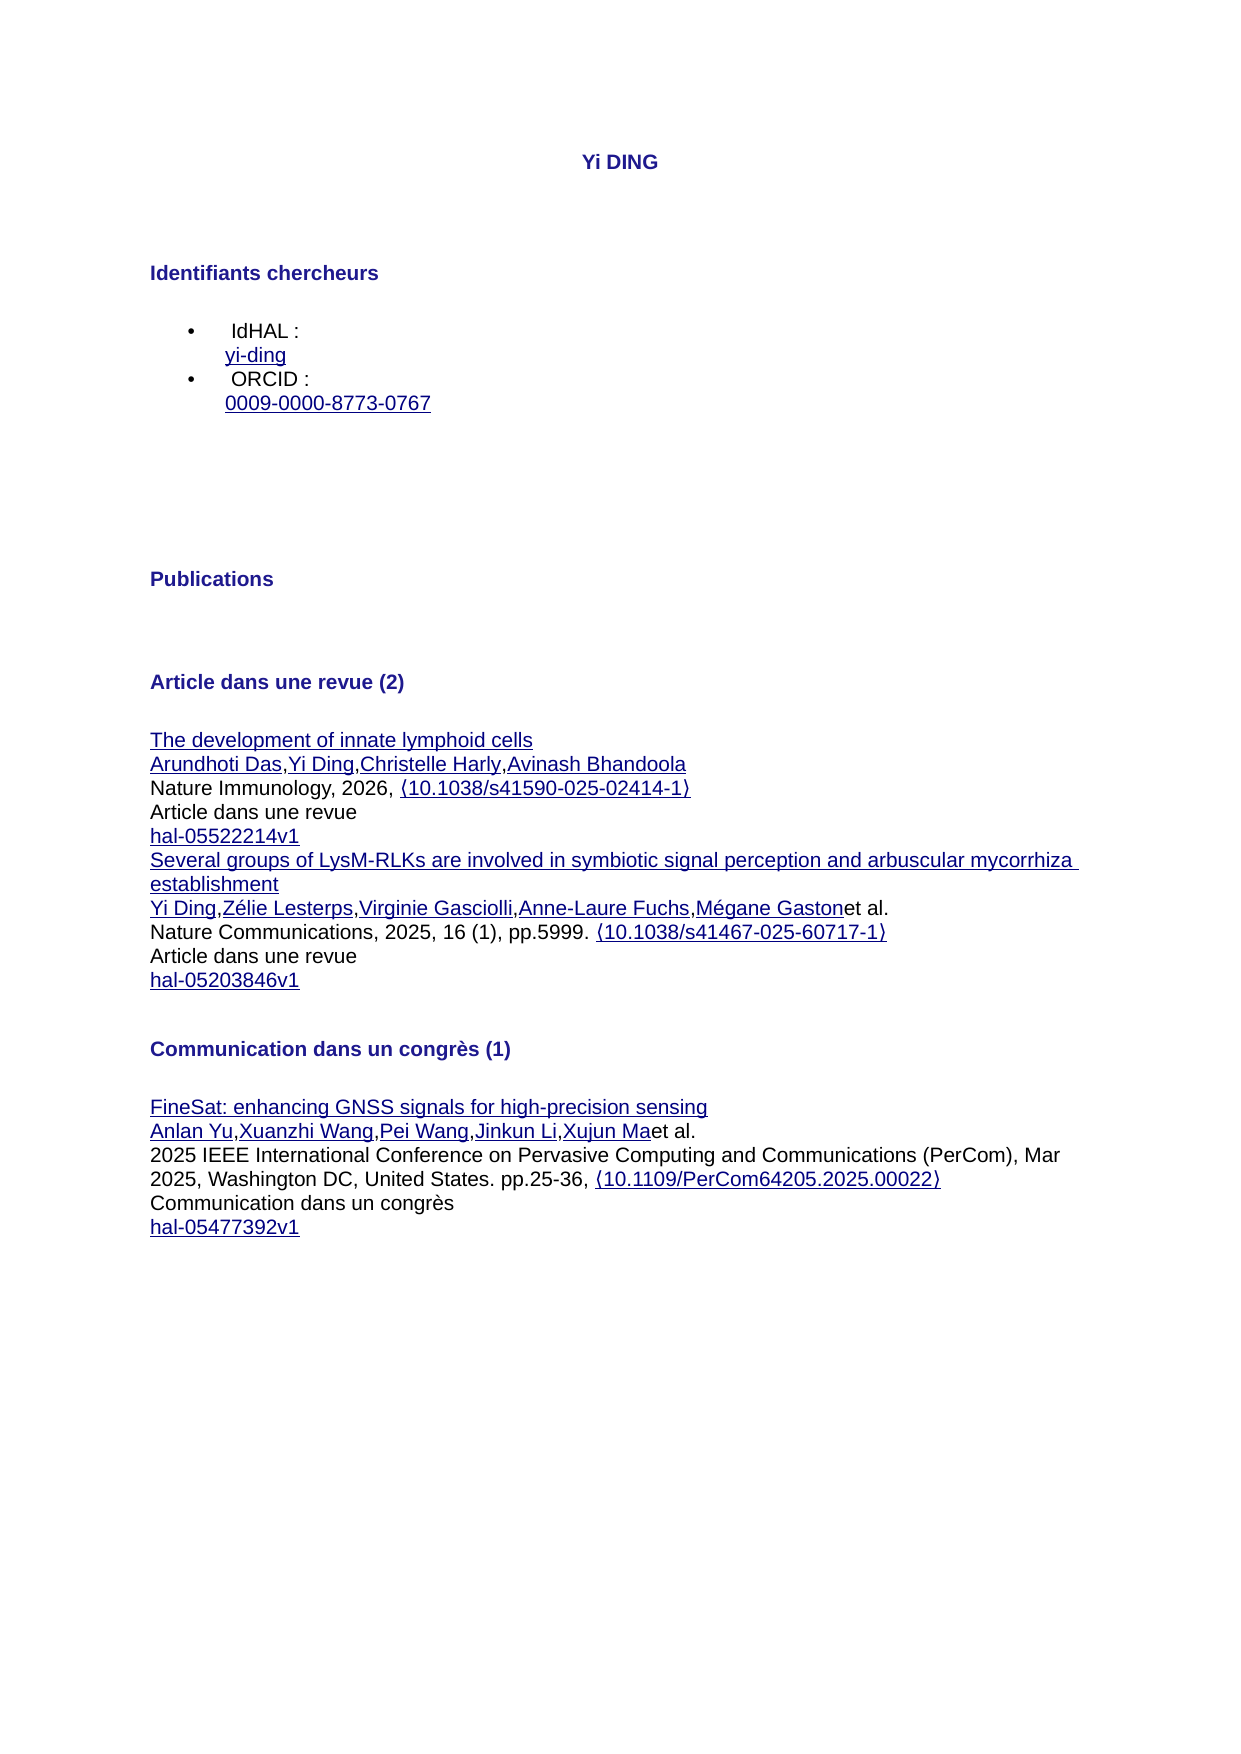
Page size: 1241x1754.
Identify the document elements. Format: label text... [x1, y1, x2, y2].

subtitle Article dans une revue (2) [150, 670, 1090, 694]
subtitle Identifiants chercheurs [150, 260, 1090, 284]
list 0009-0000-8773-0767 [187, 391, 1090, 414]
table_header The development of innate lymphoid cells Arundhoti Das,Yi Ding,Christelle Harly,Avinash Bhandoola Nature Immunology, 2026, ⟨10.1038/s41590-025-02414-1⟩ Article dans une revue hal-05522214v1 [150, 728, 1090, 848]
table_cell Several groups of LysM-RLKs are involved in symbiotic signal perception and arbuscular mycorrhiza establishment Yi Ding,Zélie Lesterps,Virginie Gasciolli,Anne-Laure Fuchs,Mégane Gastonet al. Nature Communications, 2025, 16 (1), pp.5999. ⟨10.1038/s41467-025-60717-1⟩ Article dans une revue hal-05203846v1 [150, 848, 1090, 992]
subtitle Yi DING [150, 150, 1090, 174]
list IdHAL : [187, 319, 1090, 343]
list yi-ding [187, 343, 1090, 367]
subtitle Publications [150, 567, 1090, 591]
subtitle Communication dans un congrès (1) [150, 1036, 1090, 1060]
list ORCID : [187, 367, 1090, 391]
table_header FineSat: enhancing GNSS signals for high-precision sensing Anlan Yu,Xuanzhi Wang,Pei Wang,Jinkun Li,Xujun Maet al. 2025 IEEE International Conference on Pervasive Computing and Communications (PerCom), Mar 2025, Washington DC, United States. pp.25-36, ⟨10.1109/PerCom64205.2025.00022⟩ Communication dans un congrès hal-05477392v1 [150, 1095, 1090, 1238]
